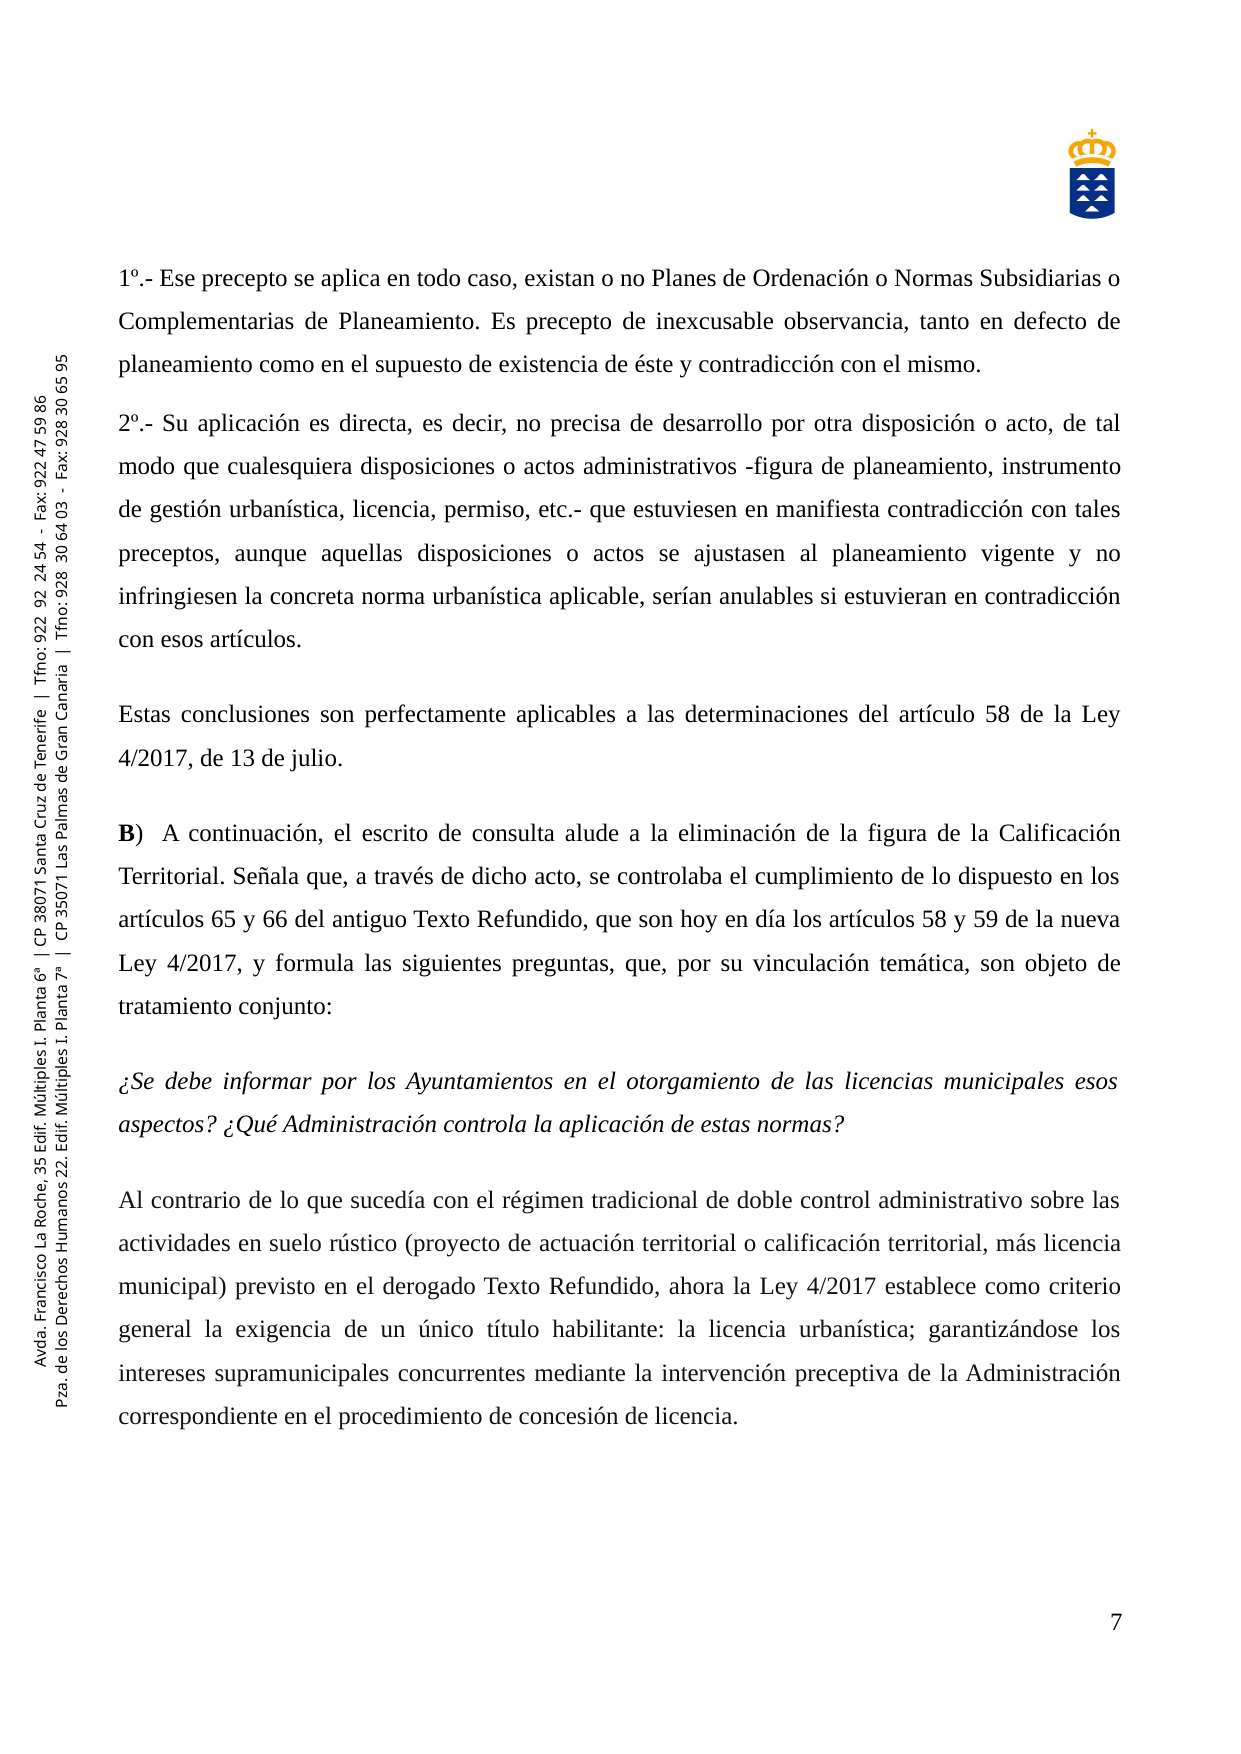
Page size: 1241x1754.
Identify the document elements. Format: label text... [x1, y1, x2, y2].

text Al contrario de lo que sucedía con el régimen tradicional de doble control administrativo sobre las actividades en suelo rústico (proyecto de actuación territorial o calificación territorial, más licencia municipal) previsto en el derogado Texto Refundido, ahora la Ley 4/2017 establece como criterio general la exigencia de un único título habilitante: la licencia urbanística; garantizándose los intereses supramunicipales concurrentes mediante la intervención preceptiva de la Administración correspondiente en el procedimiento de concesión de licencia. [118, 1185, 1122, 1429]
text 2º.- Su aplicación es directa, es decir, no precisa de desarrollo por otra disposición o acto, de tal modo que cualesquiera disposiciones o actos administrativos -figura de planeamiento, instrumento de gestión urbanística, licencia, permiso, etc.- que estuviesen en manifiesta contradicción con tales preceptos, aunque aquellas disposiciones o actos se ajustasen al planeamiento vigente y no infringiesen la concreta norma urbanística aplicable, serían anulables si estuvieran en contradicción con esos artículos. [118, 408, 1122, 653]
picture [1068, 129, 1123, 223]
text ¿Se debe informar por los Ayuntamientos en el otorgamiento de las licencias municipales esos aspectos? ¿Qué Administración controla la aplicación de estas normas? [118, 1066, 1122, 1138]
text 1º.- Ese precepto se aplica en todo caso, existan o no Planes de Ordenación o Normas Subsidiarias o Complementarias de Planeamiento. Es precepto de inexcusable observancia, tanto en defecto de planeamiento como en el supuesto de existencia de éste y contradicción con el mismo. [118, 263, 1122, 378]
text Estas conclusiones son perfectamente aplicables a las determinaciones del artículo 58 de la Ley 4/2017, de 13 de julio. [118, 699, 1122, 771]
text B) A continuación, el escrito de consulta alude a la eliminación de la figura de la Calificación Territorial. Señala que, a través de dicho acto, se controlaba el cumplimiento de lo dispuesto en los artículos 65 y 66 del antiguo Texto Refundido, que son hoy en día los artículos 58 y 59 de la nueva Ley 4/2017, y formula las siguientes preguntas, que, por su vinculación temática, son objeto de tratamiento conjunto: [118, 818, 1122, 1019]
